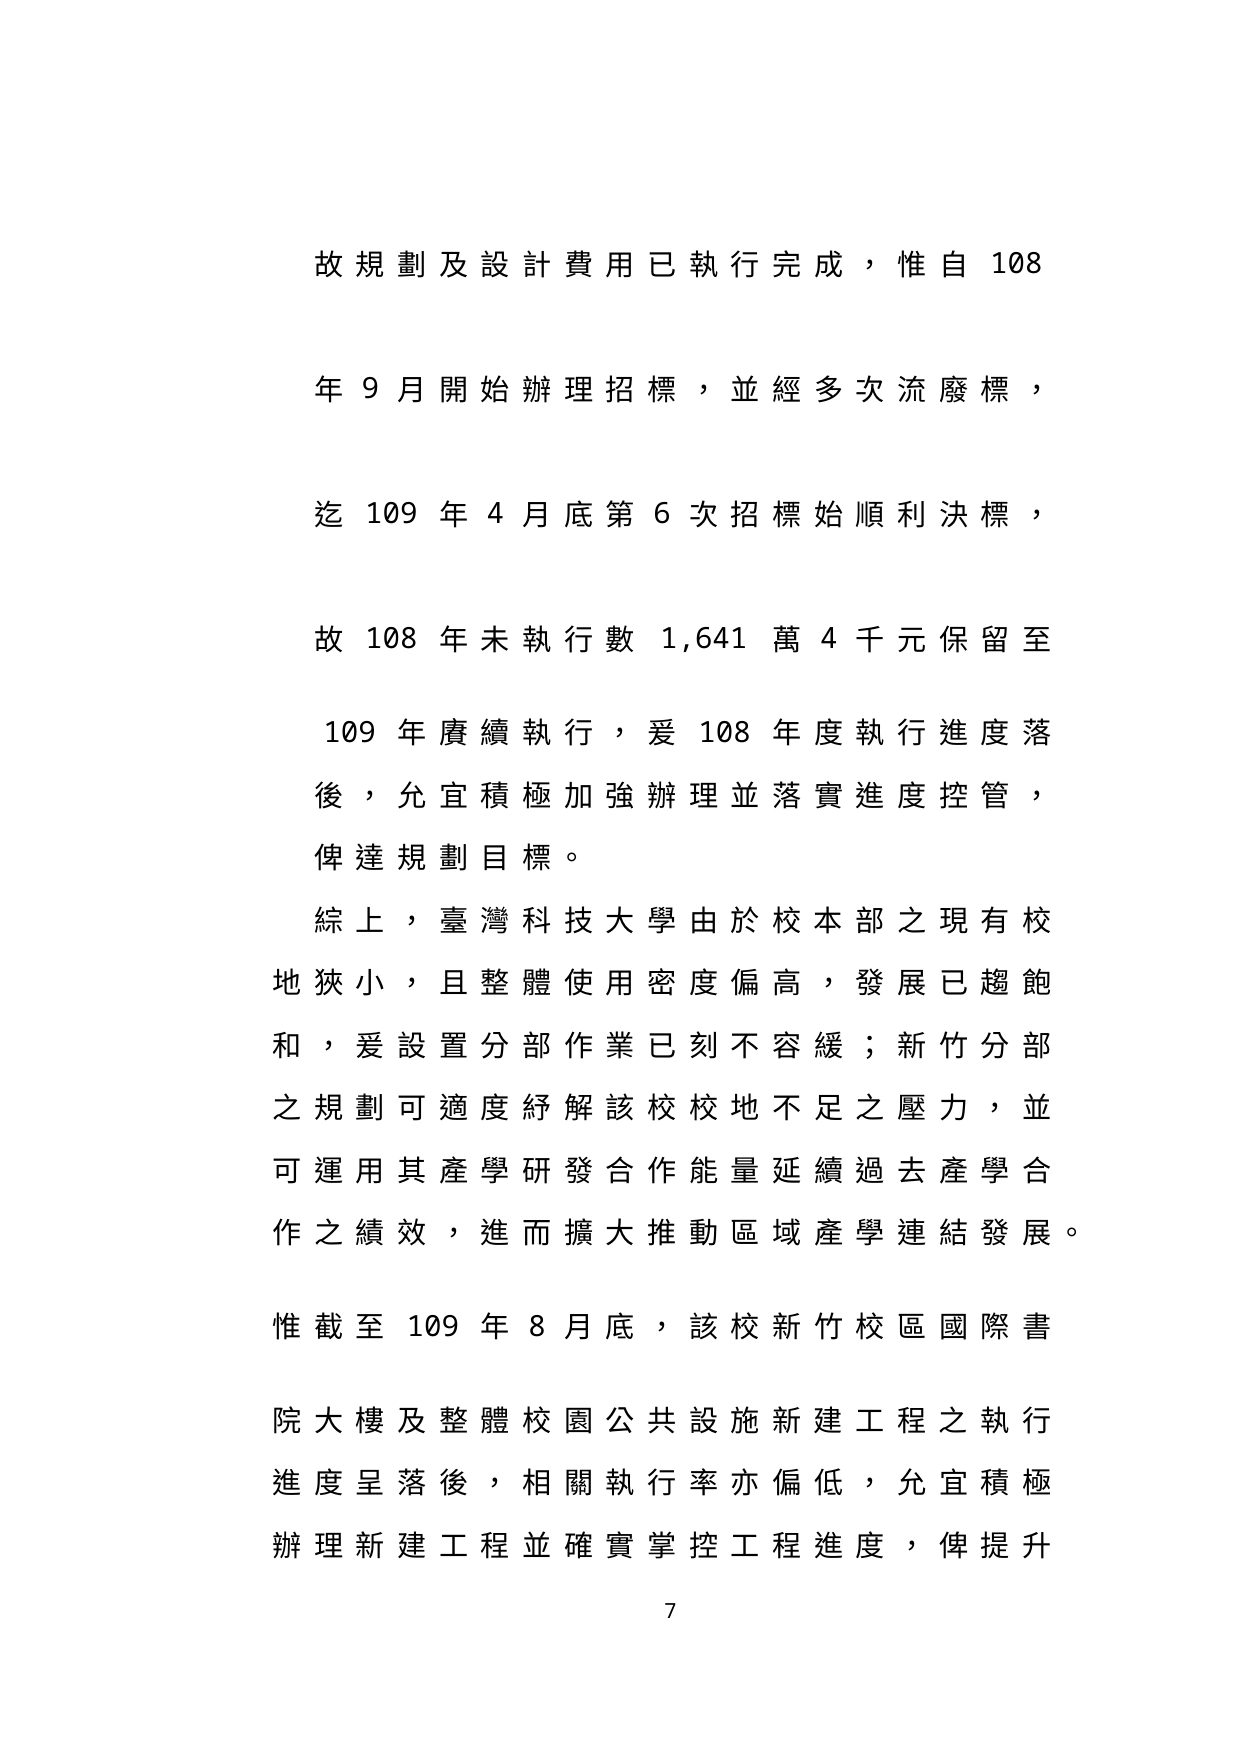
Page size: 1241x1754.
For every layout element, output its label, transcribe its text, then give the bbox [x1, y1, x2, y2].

text 2.依臺灣科技大學說明，106年度應執行之規劃設計案業於106年11月經該校審查委員會核定，惟因廠商延遲至107年度請款，致產生跨年度執行情形；另108年應執行者包括規劃、設計及工程費用，查其可行性分析報告書經教育部於108年2月15日以臺教技(二)字第1080017865號函核定後，業於8月底前完成細部設計規劃，故規劃及設計費用已執行完成，惟自108年9月開始辦理招標，並經多次流廢標，迄109年4月底第6次招標始順利決標，故108年未執行數1,641萬4千元保留至109年賡續執行，爰108年度執行進度落後，允宜積極加強辦理並落實進度控管，俾達規劃目標。 [271, 189, 1058, 877]
text 綜上，臺灣科技大學由於校本部之現有校地狹小，且整體使用密度偏高，發展已趨飽和，爰設置分部作業已刻不容緩；新竹分部之規劃可適度紓解該校校地不足之壓力，並可運用其產學研發合作能量延續過去產學合作之績效，進而擴大推動區域產學連結發展。惟截至109年8月底，該校新竹校區國際書院大樓及整體校園公共設施新建工程之執行進度呈落後，相關執行率亦偏低，允宜積極辦理新建工程並確實掌控工程進度，俾提升執行成效。 [242, 877, 1058, 1564]
